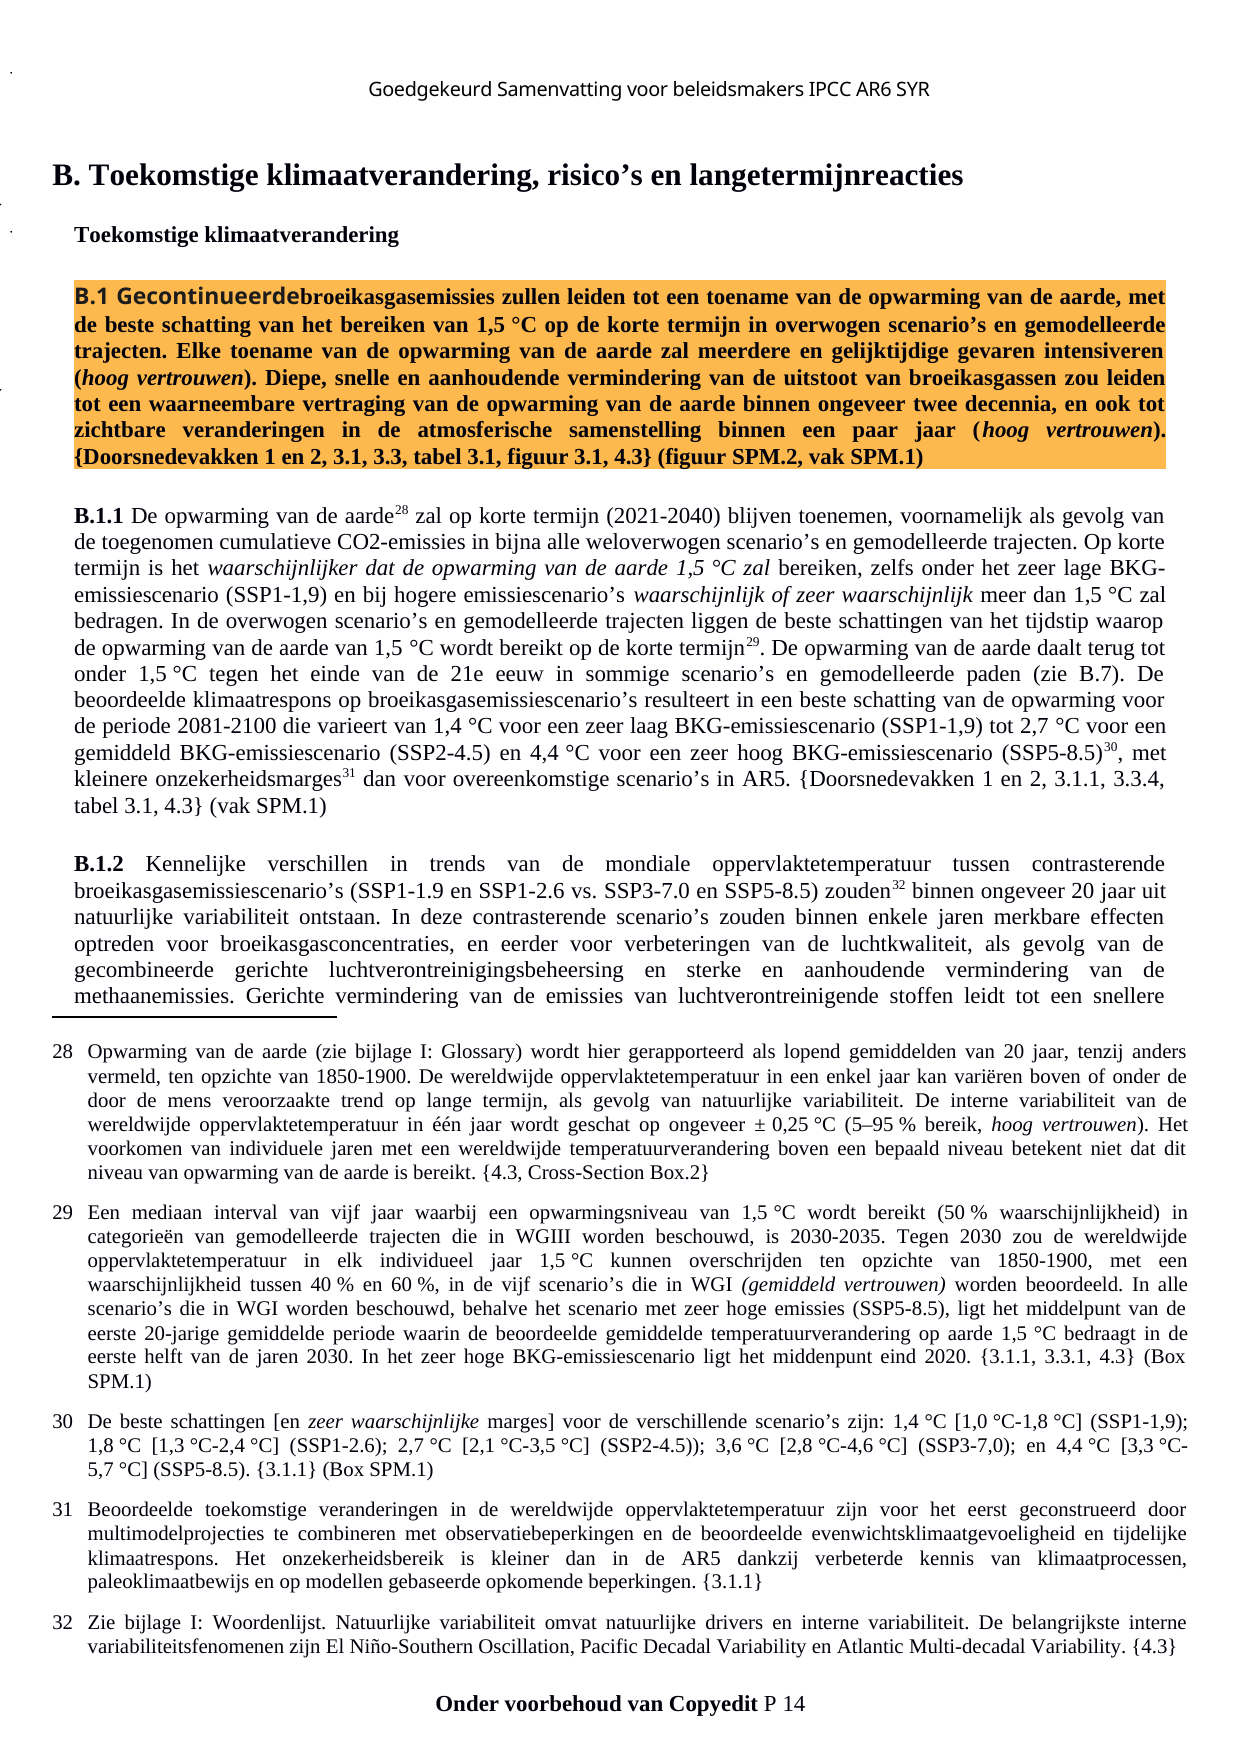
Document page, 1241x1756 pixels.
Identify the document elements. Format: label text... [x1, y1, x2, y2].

text De beste schattingen [en zeer waarschijnlijke marges] voor de verschillende scenario’s zijn: 1,4 °C [1,0 °C-1,8 °C] (SSP1-1,9); 1,8 °C [1,3 °C-2,4 °C] (SSP1-2.6); 2,7 °C [2,1 °C-3,5 °C] (SSP2-4.5)); 3,6 °C [2,8 °C-4,6 °C] (SSP3-7,0); en 4,4 °C [3,3 °C-5,7 °C] (SSP5-8.5). {3.1.1} (Box SPM.1) [52, 1409, 1188, 1481]
text Een mediaan interval van vijf jaar waarbij een opwarmingsniveau van 1,5 °C wordt bereikt (50 % waarschijnlijkheid) in categorieën van gemodelleerde trajecten die in WGIII worden beschouwd, is 2030-2035. Tegen 2030 zou de wereldwijde oppervlaktetemperatuur in elk individueel jaar 1,5 °C kunnen overschrijden ten opzichte van 1850-1900, met een waarschijnlijkheid tussen 40 % en 60 %, in de vijf scenario’s die in WGI (gemiddeld vertrouwen) worden beoordeeld. In alle scenario’s die in WGI worden beschouwd, behalve het scenario met zeer hoge emissies (SSP5-8.5), ligt het middelpunt van de eerste 20-jarige gemiddelde periode waarin de beoordeelde gemiddelde temperatuurverandering op aarde 1,5 °C bedraagt in de eerste helft van de jaren 2030. In het zeer hoge BKG-emissiescenario ligt het middenpunt eind 2020. {3.1.1, 3.3.1, 4.3} (Box SPM.1) [52, 1200, 1188, 1393]
text B.1.2 Kennelijke verschillen in trends van de mondiale oppervlaktetemperatuur tussen contrasterende broeikasgasemissiescenario’s (SSP1-1.9 en SSP1-2.6 vs. SSP3-7.0 en SSP5-8.5) zouden binnen ongeveer 20 jaar uit natuurlijke variabiliteit ontstaan. In deze contrasterende scenario’s zouden binnen enkele jaren merkbare effecten optreden voor broeikasgasconcentraties, en eerder voor verbeteringen van de luchtkwaliteit, als gevolg van de gecombineerde gerichte luchtverontreinigingsbeheersing en sterke en aanhoudende vermindering van de methaanemissies. Gerichte vermindering van de emissies van luchtverontreinigende stoffen leidt tot een snellere [74, 851, 1166, 1009]
text Toekomstige klimaatverandering [74, 221, 1166, 247]
text Beoordeelde toekomstige veranderingen in de wereldwijde oppervlaktetemperatuur zijn voor het eerst geconstrueerd door multimodelprojecties te combineren met observatiebeperkingen en de beoordeelde evenwichtsklimaatgevoeligheid en tijdelijke klimaatrespons. Het onzekerheidsbereik is kleiner dan in de AR5 dankzij verbeterde kennis van klimaatprocessen, paleoklimaatbewijs en op modellen gebaseerde opkomende beperkingen. {3.1.1} [52, 1497, 1188, 1593]
subtitle B. Toekomstige klimaatverandering, risico’s en langetermijnreacties [52, 156, 1188, 192]
text B.1.1 De opwarming van de aarde zal op korte termijn (2021-2040) blijven toenemen, voornamelijk als gevolg van de toegenomen cumulatieve CO2-emissies in bijna alle weloverwogen scenario’s en gemodelleerde trajecten. Op korte termijn is het waarschijnlijker dat de opwarming van de aarde 1,5 °C zal bereiken, zelfs onder het zeer lage BKG-emissiescenario (SSP1-1,9) en bij hogere emissiescenario’s waarschijnlijk of zeer waarschijnlijk meer dan 1,5 °C zal bedragen. In de overwogen scenario’s en gemodelleerde trajecten liggen de beste schattingen van het tijdstip waarop de opwarming van de aarde van 1,5 °C wordt bereikt op de korte termijn. De opwarming van de aarde daalt terug tot onder 1,5 °C tegen het einde van de 21e eeuw in sommige scenario’s en gemodelleerde paden (zie B.7). De beoordeelde klimaatrespons op broeikasgasemissiescenario’s resulteert in een beste schatting van de opwarming voor de periode 2081-2100 die varieert van 1,4 °C voor een zeer laag BKG-emissiescenario (SSP1-1,9) tot 2,7 °C voor een gemiddeld BKG-emissiescenario (SSP2-4.5) en 4,4 °C voor een zeer hoog BKG-emissiescenario (SSP5-8.5), met kleinere onzekerheidsmarges dan voor overeenkomstige scenario’s in AR5. {Doorsnedevakken 1 en 2, 3.1.1, 3.3.4, tabel 3.1, 4.3} (vak SPM.1) [74, 502, 1166, 818]
text Opwarming van de aarde (zie bijlage I: Glossary) wordt hier gerapporteerd als lopend gemiddelden van 20 jaar, tenzij anders vermeld, ten opzichte van 1850-1900. De wereldwijde oppervlaktetemperatuur in een enkel jaar kan variëren boven of onder de door de mens veroorzaakte trend op lange termijn, als gevolg van natuurlijke variabiliteit. De interne variabiliteit van de wereldwijde oppervlaktetemperatuur in één jaar wordt geschat op ongeveer ± 0,25 °C (5–95 % bereik, hoog vertrouwen). Het voorkomen van individuele jaren met een wereldwijde temperatuurverandering boven een bepaald niveau betekent niet dat dit niveau van opwarming van de aarde is bereikt. {4.3, Cross-Section Box.2} [52, 1039, 1188, 1184]
text B.1 Gecontinueerdebroeikasgasemissies zullen leiden tot een toename van de opwarming van de aarde, met de beste schatting van het bereiken van 1,5 °C op de korte termijn in overwogen scenario’s en gemodelleerde trajecten. Elke toename van de opwarming van de aarde zal meerdere en gelijktijdige gevaren intensiveren (hoog vertrouwen). Diepe, snelle en aanhoudende vermindering van de uitstoot van broeikasgassen zou leiden tot een waarneembare vertraging van de opwarming van de aarde binnen ongeveer twee decennia, en ook tot zichtbare veranderingen in de atmosferische samenstelling binnen een paar jaar (hoog vertrouwen). {Doorsnedevakken 1 en 2, 3.1, 3.3, tabel 3.1, figuur 3.1, 4.3} (figuur SPM.2, vak SPM.1) [74, 280, 1166, 469]
text Zie bijlage I: Woordenlijst. Natuurlijke variabiliteit omvat natuurlijke drivers en interne variabiliteit. De belangrijkste interne variabiliteitsfenomenen zijn El Niño-Southern Oscillation, Pacific Decadal Variability en Atlantic Multi-decadal Variability. {4.3} [52, 1610, 1188, 1658]
